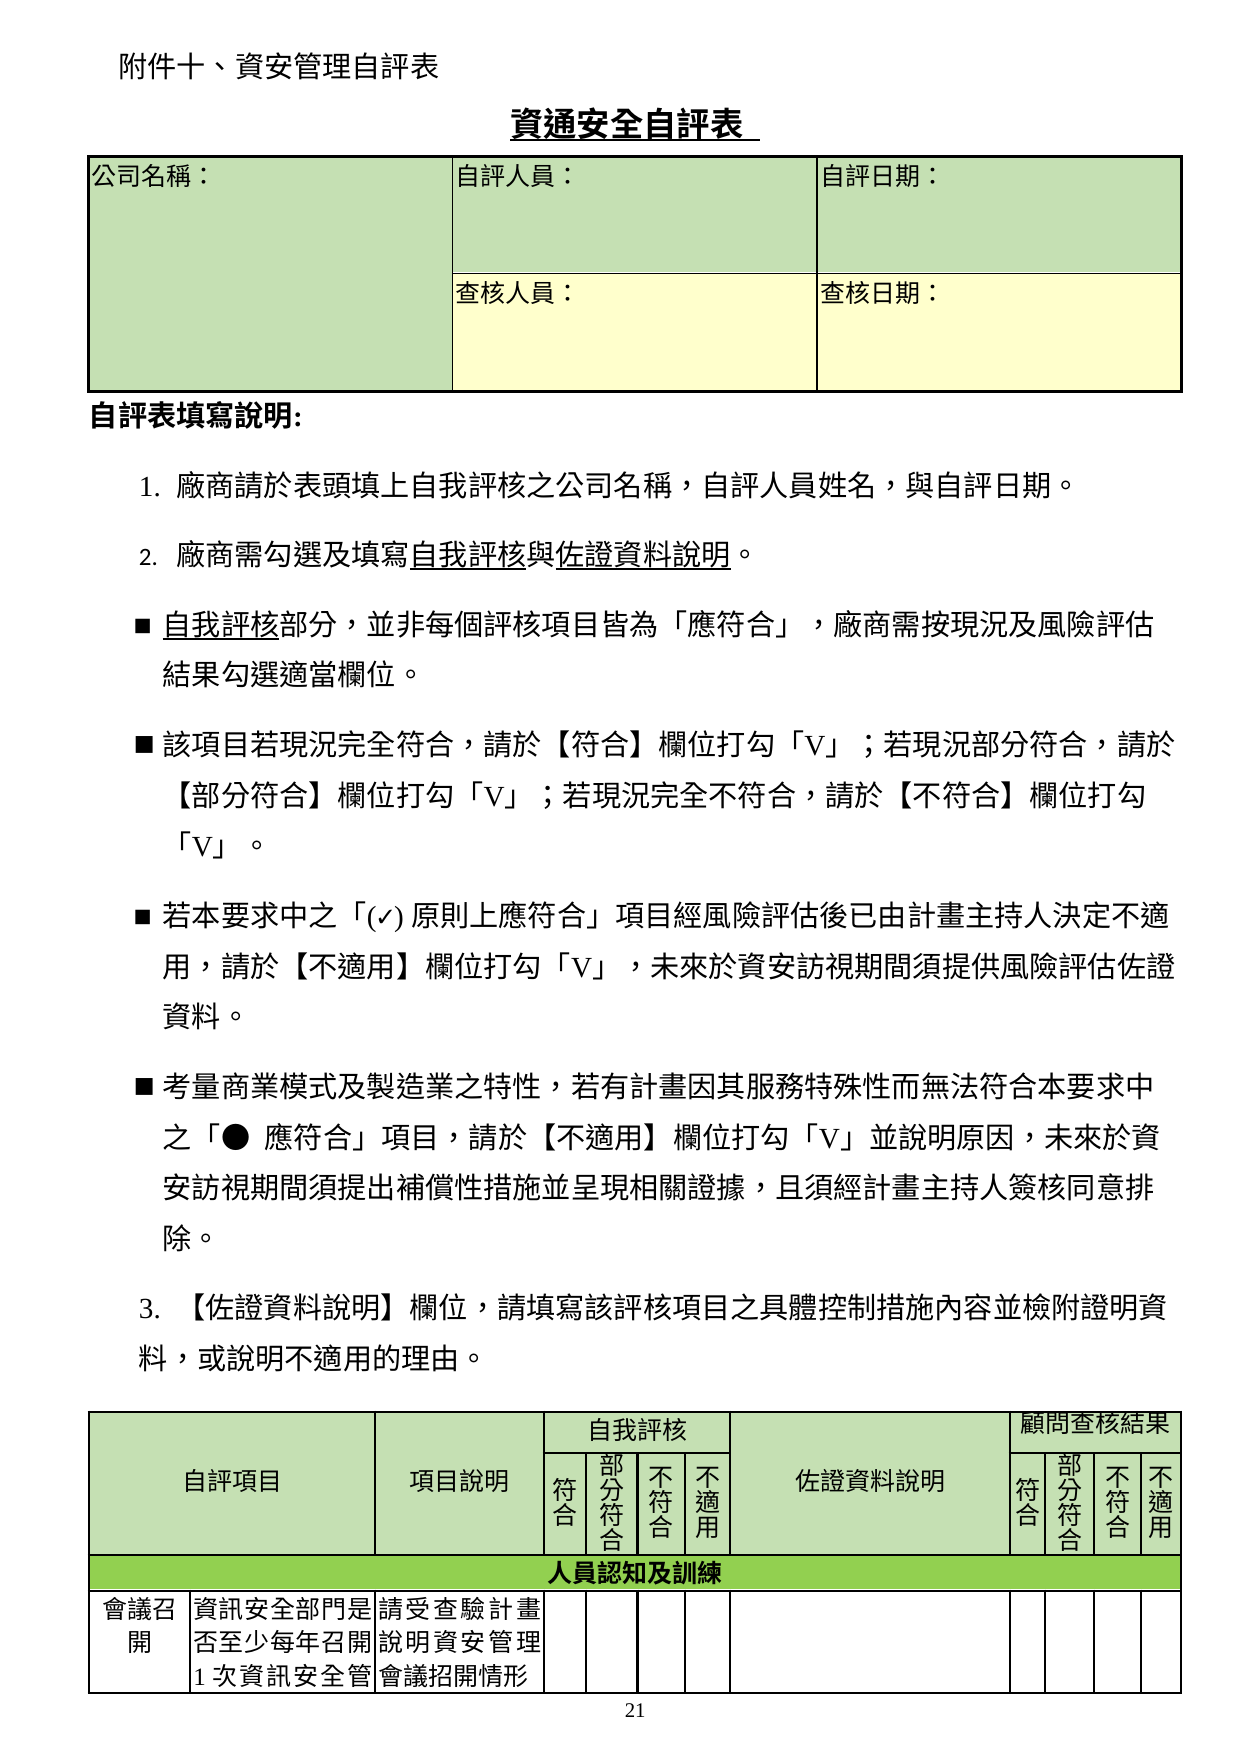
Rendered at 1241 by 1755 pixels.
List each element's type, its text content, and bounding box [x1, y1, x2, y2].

table_cell [686, 1592, 729, 1692]
text 自評表填寫說明: [89, 393, 1181, 435]
table_cell 符合 [1011, 1454, 1044, 1554]
table_cell 查核日期： [818, 274, 1180, 390]
list 廠商請於表頭填上自我評核之公司名稱，自評人員姓名，與自評日期。 [139, 462, 1181, 504]
table_cell 會議召開 [90, 1592, 189, 1692]
table_cell [1095, 1592, 1140, 1692]
table_cell 部分 符合 [587, 1454, 636, 1554]
table_cell [731, 1592, 1009, 1692]
table_cell 不 適用 [1142, 1454, 1180, 1554]
table_header 顧問查核結果 [1011, 1413, 1180, 1452]
table_cell 不 符合 [639, 1454, 684, 1554]
table_cell [587, 1592, 636, 1692]
table_cell [1142, 1592, 1180, 1692]
list 自我評核部分，並非每個評核項目皆為「應符合」，廠商需按現況及風險評估結果勾選適當欄位。 [133, 601, 1181, 694]
table_header 自評日期： [818, 158, 1180, 272]
list 【佐證資料說明】欄位，請填寫該評核項目之具體控制措施內容並檢附證明資料，或說明不適用的理由。 [139, 1285, 1181, 1378]
table_cell 查核人員： [453, 274, 816, 390]
subtitle 附件十、資安管理自評表 [118, 47, 1181, 85]
list 廠商需勾選及填寫自我評核與佐證資料說明。 [139, 532, 1181, 574]
table_cell [639, 1592, 684, 1692]
table_header 自評項目 [90, 1413, 374, 1554]
text 資通安全自評表 [89, 97, 1181, 146]
table_header 公司名稱： [90, 158, 452, 390]
table_cell 人員認知及訓練 [90, 1556, 1180, 1589]
table_header 自我評核 [545, 1413, 729, 1452]
table_cell 不 符合 [1095, 1454, 1140, 1554]
list 該項目若現況完全符合，請於【符合】欄位打勾「V」；若現況部分符合，請於【部分符合】欄位打勾「V」；若現況完全不符合，請於【不符合】欄位打勾「V」。 [133, 721, 1181, 865]
table_cell [545, 1592, 585, 1692]
table_header 自評人員： [453, 158, 816, 272]
table_cell 部分 符合 [1046, 1454, 1093, 1554]
table_cell 符合 [545, 1454, 585, 1554]
table_cell 請受查驗計畫說明資安管理會議招開情形 [376, 1592, 543, 1692]
list 若本要求中之「(✓) 原則上應符合」項目經風險評估後已由計畫主持人決定不適用，請於【不適用】欄位打勾「V」，未來於資安訪視期間須提供風險評估佐證資料。 [133, 892, 1181, 1036]
list 考量商業模式及製造業之特性，若有計畫因其服務特殊性而無法符合本要求中之「● 應符合」項目，請於【不適用】欄位打勾「V」並說明原因，未來於資安訪視期間須提出補償性措施並呈現相關證據，且須經計畫主持人簽核同意排除。 [133, 1063, 1181, 1258]
table_header 項目說明 [376, 1413, 543, 1554]
table_cell 不 適用 [686, 1454, 729, 1554]
table_cell [1046, 1592, 1093, 1692]
table_header 佐證資料說明 [731, 1413, 1009, 1554]
table_cell [1011, 1592, 1044, 1692]
table_cell 資訊安全部門是否至少每年召開1次資訊安全管 [191, 1592, 374, 1692]
